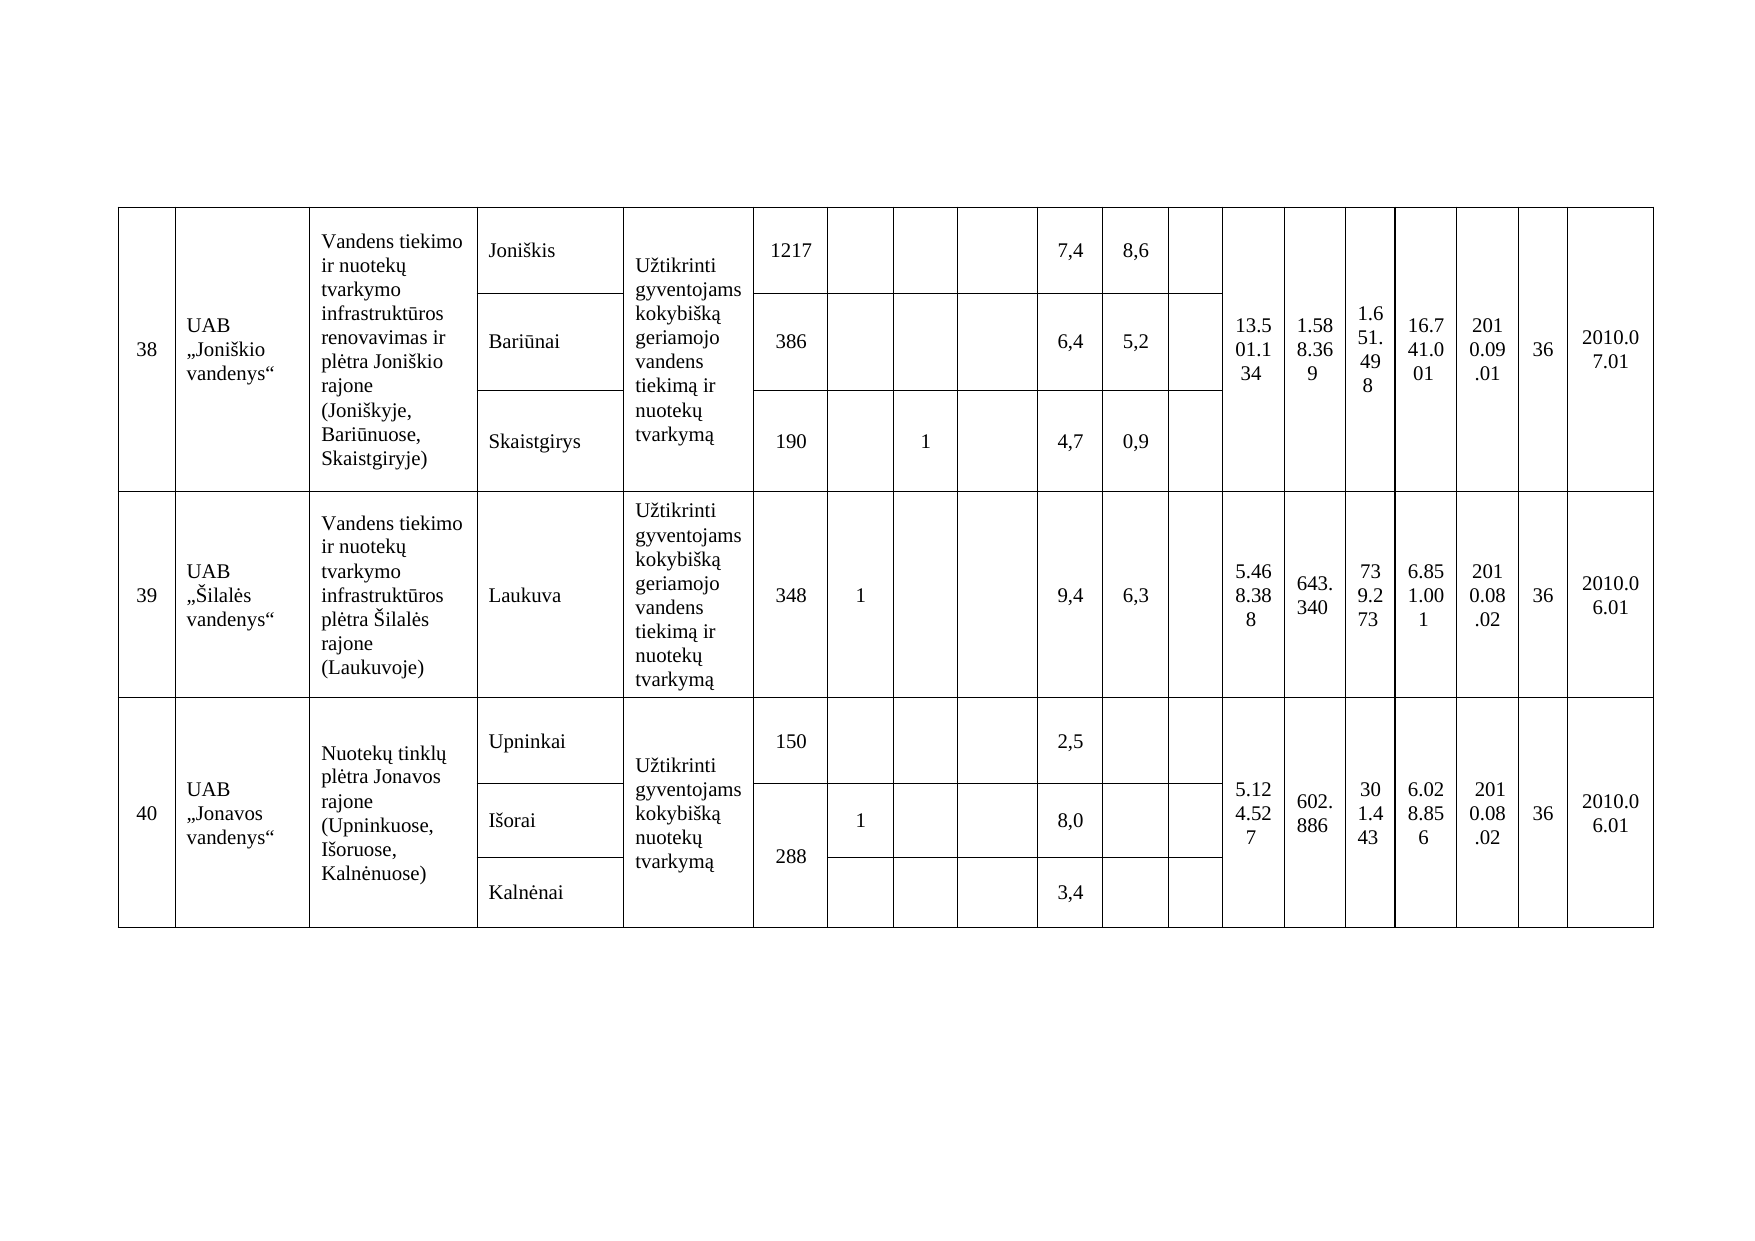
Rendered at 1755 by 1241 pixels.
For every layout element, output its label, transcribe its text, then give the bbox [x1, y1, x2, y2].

table_cell [1169, 698, 1222, 783]
table_cell [894, 208, 957, 293]
table_cell 643.340 [1285, 492, 1345, 697]
table_cell Bariūnai [478, 294, 623, 389]
table_cell 1.588.369 [1285, 208, 1345, 491]
table_cell Skaistgirys [478, 391, 623, 491]
table_cell 36 [1519, 208, 1567, 491]
table_cell [958, 492, 1037, 697]
table_cell [894, 492, 957, 697]
table_cell 1 [828, 492, 893, 697]
table_cell [958, 391, 1037, 491]
table_cell Laukuva [478, 492, 623, 697]
table_cell 40 [119, 698, 175, 927]
table_cell 5.124.527 [1223, 698, 1284, 927]
table_cell 386 [754, 294, 827, 389]
table_cell 6,3 [1103, 492, 1168, 697]
table_cell Kalnėnai [478, 858, 623, 927]
table_cell 2,5 [1038, 698, 1102, 783]
table_cell [1169, 391, 1222, 491]
table_cell Užtikrinti gyventojams kokybišką nuotekų tvarkymą [624, 698, 753, 927]
table_cell 0,9 [1103, 391, 1168, 491]
table_cell 2010.09.01 [1457, 208, 1518, 491]
table_cell 5.468.388 [1223, 492, 1284, 697]
table_cell [958, 294, 1037, 389]
table_cell [1169, 858, 1222, 927]
table_cell [894, 294, 957, 389]
table_cell 288 [754, 784, 827, 927]
table_cell Užtikrinti gyventojams kokybišką geriamojo vandens tiekimą ir nuotekų tvarkymą [624, 208, 753, 491]
table_cell 301.443 [1346, 698, 1394, 927]
table_cell [894, 858, 957, 927]
table_cell UAB „Joniškio vandenys“ [176, 208, 309, 491]
table_cell [828, 858, 893, 927]
table_cell 8,0 [1038, 784, 1102, 857]
table_cell 8,6 [1103, 208, 1168, 293]
table_cell Nuotekų tinklų plėtra Jonavos rajone (Upninkuose, Išoruose, Kalnėnuose) [310, 698, 477, 927]
table_cell 4,7 [1038, 391, 1102, 491]
table_cell 6.028.856 [1396, 698, 1456, 927]
table_cell 150 [754, 698, 827, 783]
table_cell Išorai [478, 784, 623, 857]
table_cell UAB „Šilalės vandenys“ [176, 492, 309, 697]
table_cell 2010.06.01 [1568, 698, 1653, 927]
table_cell [894, 784, 957, 857]
table_cell [828, 391, 893, 491]
table_cell 39 [119, 492, 175, 697]
table_cell [1169, 784, 1222, 857]
table_cell 36 [1519, 698, 1567, 927]
table_cell Joniškis [478, 208, 623, 293]
table_cell [958, 208, 1037, 293]
table_cell 190 [754, 391, 827, 491]
table_cell 16.741.001 [1396, 208, 1456, 491]
table_cell [828, 698, 893, 783]
table_cell Vandens tiekimo ir nuotekų tvarkymo infrastruktūros renovavimas ir plėtra Joniškio rajone (Joniškyje, Bariūnuose, Skaistgiryje) [310, 208, 477, 491]
table_cell 2010.07.01 [1568, 208, 1653, 491]
table_cell 1.651.498 [1346, 208, 1394, 491]
table_cell [958, 858, 1037, 927]
table_cell [958, 784, 1037, 857]
table_cell 1 [894, 391, 957, 491]
table_cell [958, 698, 1037, 783]
table_cell 6,4 [1038, 294, 1102, 389]
table_cell 2010.08.02 [1457, 492, 1518, 697]
table_cell [1169, 492, 1222, 697]
table_cell 5,2 [1103, 294, 1168, 389]
table_cell [1103, 784, 1168, 857]
table_cell Upninkai [478, 698, 623, 783]
table_cell [828, 294, 893, 389]
table_cell 602.886 [1285, 698, 1345, 927]
table_cell [1169, 294, 1222, 389]
table_cell 6.851.001 [1396, 492, 1456, 697]
table_cell UAB „Jonavos vandenys“ [176, 698, 309, 927]
table_cell 1217 [754, 208, 827, 293]
table_cell 2010.06.01 [1568, 492, 1653, 697]
table_cell 2010.08.02 [1457, 698, 1518, 927]
table_cell [894, 698, 957, 783]
table_cell Vandens tiekimo ir nuotekų tvarkymo infrastruktūros plėtra Šilalės rajone (Laukuvoje) [310, 492, 477, 697]
table_cell [1103, 858, 1168, 927]
table_cell 36 [1519, 492, 1567, 697]
table_cell 739.273 [1346, 492, 1394, 697]
table_cell 7,4 [1038, 208, 1102, 293]
table_cell [1103, 698, 1168, 783]
table_cell 9,4 [1038, 492, 1102, 697]
table_cell [828, 208, 893, 293]
table_cell 3,4 [1038, 858, 1102, 927]
table_cell 38 [119, 208, 175, 491]
table_cell Užtikrinti gyventojams kokybišką geriamojo vandens tiekimą ir nuotekų tvarkymą [624, 492, 753, 697]
table_cell 13.501.134 [1223, 208, 1284, 491]
table_cell 348 [754, 492, 827, 697]
table_cell [1169, 208, 1222, 293]
table_cell 1 [828, 784, 893, 857]
